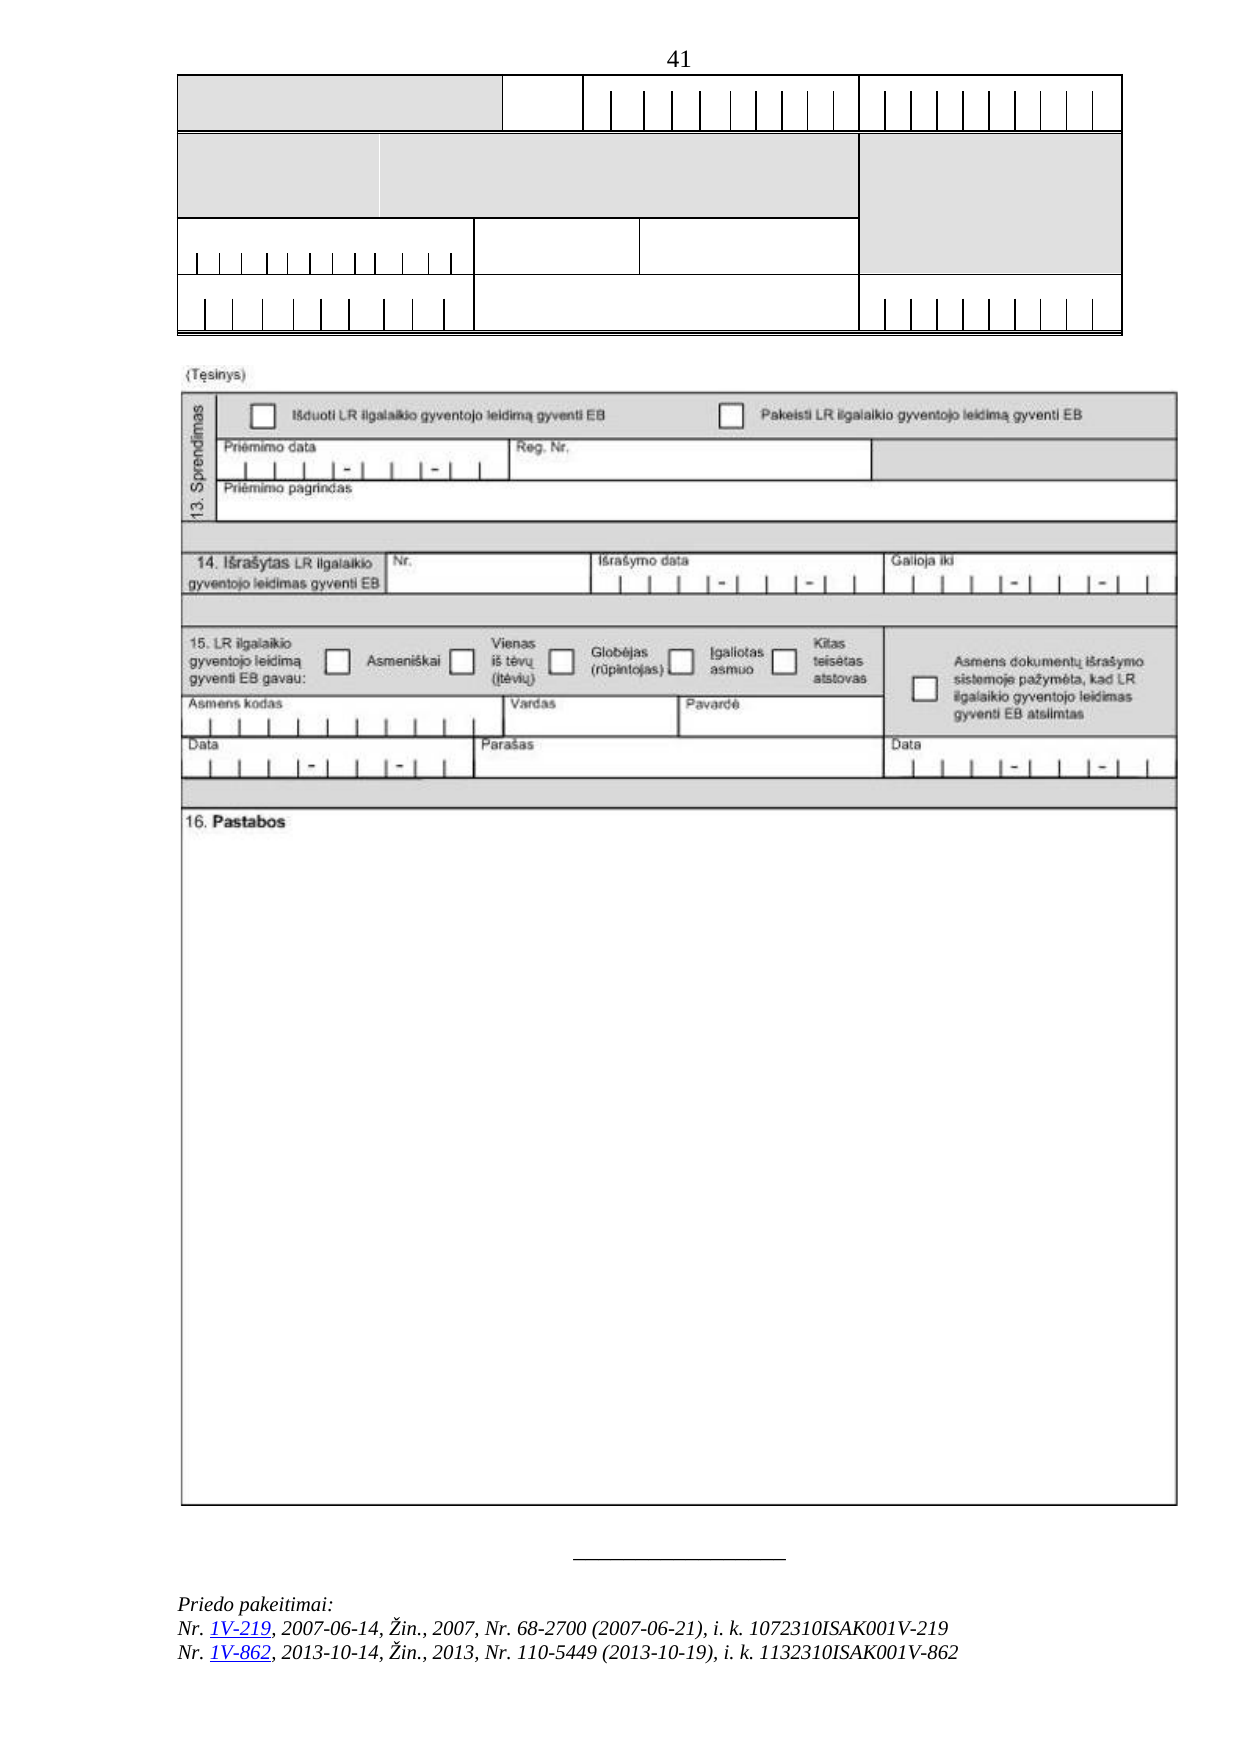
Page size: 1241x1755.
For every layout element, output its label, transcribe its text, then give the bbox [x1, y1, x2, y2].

table_cell – [964, 299, 988, 330]
table_cell [376, 253, 402, 273]
table_cell Vardas [475, 219, 639, 273]
table_cell [886, 91, 910, 130]
table_cell [731, 91, 755, 130]
table_cell 15. LR ilgalaikio gyventojo leidimą gyventi ES gavau: [178, 134, 258, 217]
table_cell Data [860, 275, 1121, 298]
table_cell [938, 91, 962, 130]
table_cell [673, 91, 699, 130]
table_cell [808, 91, 833, 130]
table_cell [178, 253, 196, 273]
table_cell [886, 299, 910, 330]
table_cell [645, 91, 671, 130]
table_cell [584, 91, 610, 130]
table_cell [912, 91, 936, 130]
table_cell Išrašymo data [584, 76, 858, 91]
table_cell [206, 299, 232, 330]
table_cell – [1041, 91, 1066, 130]
table_cell – [294, 299, 320, 330]
table_cell [429, 253, 450, 273]
table_cell □[] Asmeniškai [258, 134, 379, 217]
table_cell [938, 299, 962, 330]
table_cell [1016, 91, 1040, 130]
table_cell [288, 253, 309, 273]
table_cell [263, 299, 293, 330]
table_cell [198, 253, 219, 273]
table_cell [912, 299, 936, 330]
table_cell [311, 253, 332, 273]
table_cell Galioja iki [860, 76, 1121, 91]
table_cell □[] Įgaliotas asmuo [644, 134, 756, 217]
table_cell [612, 91, 643, 130]
text Priedo pakeitimai: [177, 1592, 1181, 1616]
table_cell [990, 91, 1014, 130]
table_cell 14. Išrašytas LR ilgalaikio gyventojo leidimas gyventi ES [178, 76, 502, 130]
table_cell [860, 299, 884, 330]
table_cell [452, 253, 473, 273]
text _________________ [177, 1534, 1181, 1563]
table_cell Nr. [503, 76, 582, 130]
table_cell [322, 299, 348, 330]
table_cell □[] Globėjas (rūpintojas) [518, 134, 644, 217]
table_cell [757, 91, 781, 130]
table_cell □[] Vieno iš tėvų (įtėvių) [380, 134, 518, 217]
table_cell [990, 299, 1014, 330]
table_cell [1067, 299, 1092, 330]
table_cell [178, 299, 204, 330]
table_cell [220, 253, 241, 273]
table_cell [268, 253, 287, 273]
table_cell Data [178, 275, 473, 298]
table_cell – [385, 299, 412, 330]
text Nr. 1V-862, 2013-10-14, Žin., 2013, Nr. 110-5449 (2013-10-19), i. k. 1132310ISAK001V-862 [177, 1640, 1181, 1664]
text Nr. 1V-219, 2007-06-14, Žin., 2007, Nr. 68-2700 (2007-06-21), i. k. 1072310ISAK001V-219 [177, 1616, 1181, 1640]
table_cell [233, 299, 262, 330]
table_cell [242, 253, 266, 273]
table_cell □[] Asmens dokumentų išrašymo sistemoje pažymėta, kad LR ilgalaikio gyventojo leidimas gyventi ES atsiimtas [860, 134, 1121, 273]
table_cell [333, 253, 354, 273]
table_cell [834, 91, 858, 130]
table_cell – [1041, 299, 1066, 330]
table_cell Pavardė [640, 219, 858, 273]
table_cell – [783, 91, 807, 130]
table_cell [403, 253, 428, 273]
table_cell Asmens kodas [178, 219, 473, 253]
table_cell – [701, 91, 730, 130]
table_cell [1093, 91, 1121, 130]
table_cell [1067, 91, 1092, 130]
table_cell □[] Kitas teisėtas atstovas [756, 134, 858, 217]
table_cell [413, 299, 443, 330]
table_cell [350, 299, 383, 330]
table_cell [1016, 299, 1040, 330]
table_cell [1093, 299, 1121, 330]
table_cell – [964, 91, 988, 130]
table_cell [445, 299, 473, 330]
table_cell [356, 253, 374, 273]
table_cell Parašas [475, 275, 858, 330]
table_cell [860, 91, 884, 130]
